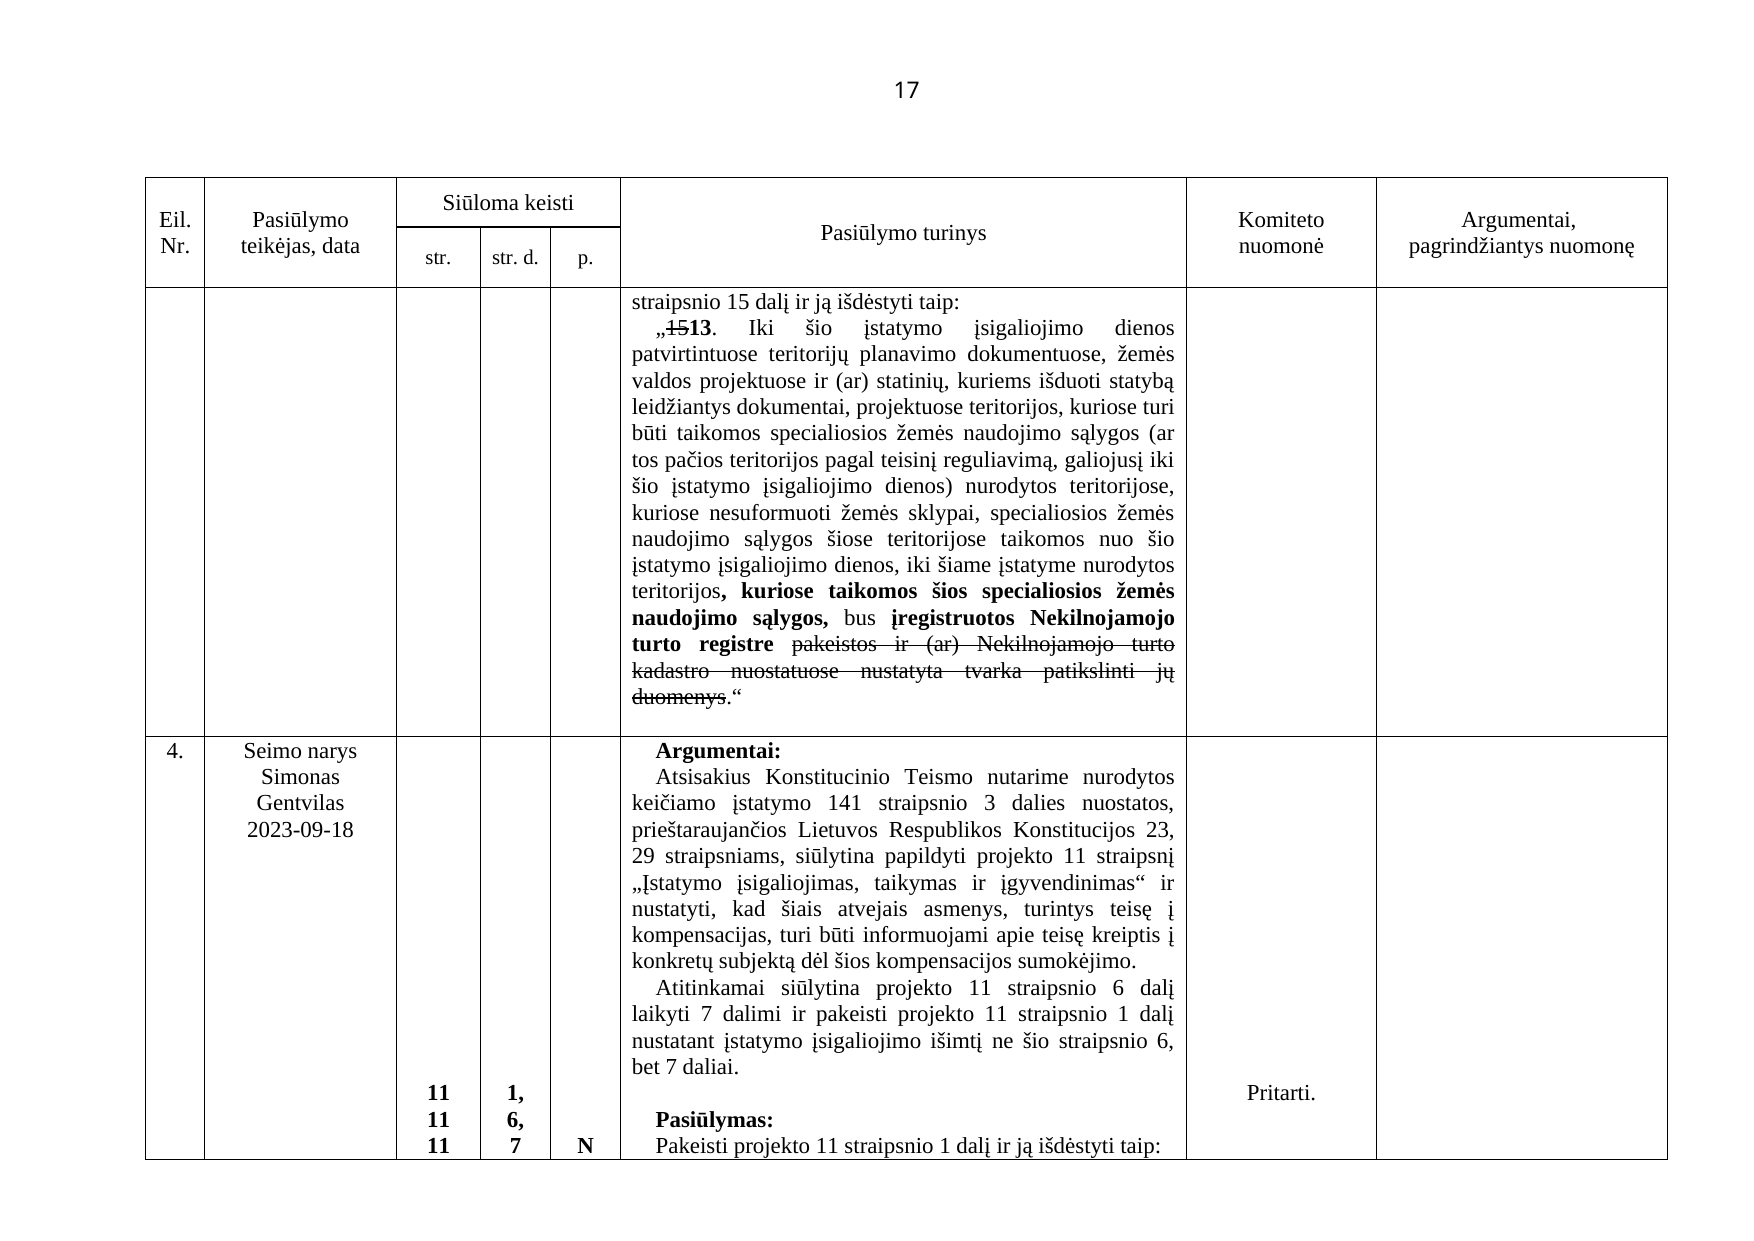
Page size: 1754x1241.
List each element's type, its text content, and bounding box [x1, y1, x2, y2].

table_header Argumentai, pagrindžiantys nuomonę [1377, 178, 1667, 287]
table_cell str. [397, 228, 480, 287]
table_cell N [551, 737, 620, 1158]
table_header Pasiūlymo turinys [621, 178, 1186, 287]
table_cell 4. [146, 737, 204, 1158]
table_cell [551, 288, 620, 736]
table_cell str. d. [481, 228, 550, 287]
table_cell [481, 288, 550, 736]
table_cell [1377, 288, 1667, 736]
table_cell [1377, 737, 1667, 1158]
table_cell 11 11 11 [397, 737, 480, 1158]
table_cell [1187, 288, 1376, 736]
table_cell [146, 288, 204, 736]
table_header Siūloma keisti [397, 178, 620, 226]
table_cell [205, 288, 396, 736]
table_header Eil. Nr. [146, 178, 204, 287]
table_cell straipsnio 15 dalį ir ją išdėstyti taip: „1513. Iki šio įstatymo įsigaliojimo dienos patvirtintuose teritorijų planavimo dokumentuose, žemės valdos projektuose ir (ar) statinių, kuriems išduoti statybą leidžiantys dokumentai, projektuose teritorijos, kuriose turi būti taikomos specialiosios žemės naudojimo sąlygos (ar tos pačios teritorijos pagal teisinį reguliavimą, galiojusį iki šio įstatymo įsigaliojimo dienos) nurodytos teritorijose, kuriose nesuformuoti žemės sklypai, specialiosios žemės naudojimo sąlygos šiose teritorijose taikomos nuo šio įstatymo įsigaliojimo dienos, iki šiame įstatyme nurodytos teritorijos, kuriose taikomos šios specialiosios žemės naudojimo sąlygos, bus įregistruotos Nekilnojamojo turto registre pakeistos ir (ar) Nekilnojamojo turto kadastro nuostatuose nustatyta tvarka patikslinti jų duomenys.“ [621, 288, 1186, 736]
table_cell Argumentai: Atsisakius Konstitucinio Teismo nutarime nurodytos keičiamo įstatymo 141 straipsnio 3 dalies nuostatos, prieštaraujančios Lietuvos Respublikos Konstitucijos 23, 29 straipsniams, siūlytina papildyti projekto 11 straipsnį „Įstatymo įsigaliojimas, taikymas ir įgyvendinimas“ ir nustatyti, kad šiais atvejais asmenys, turintys teisę į kompensacijas, turi būti informuojami apie teisę kreiptis į konkretų subjektą dėl šios kompensacijos sumokėjimo. Atitinkamai siūlytina projekto 11 straipsnio 6 dalį laikyti 7 dalimi ir pakeisti projekto 11 straipsnio 1 dalį nustatant įstatymo įsigaliojimo išimtį ne šio straipsnio 6, bet 7 daliai. Pasiūlymas: Pakeisti projekto 11 straipsnio 1 dalį ir ją išdėstyti taip: [621, 737, 1186, 1158]
table_cell 1, 6, 7 [481, 737, 550, 1158]
table_cell Pritarti. [1187, 737, 1376, 1158]
table_header Komiteto nuomonė [1187, 178, 1376, 287]
table_cell [397, 288, 480, 736]
table_cell p. [551, 228, 620, 287]
table_cell Seimo narys Simonas Gentvilas 2023-09-18 [205, 737, 396, 1158]
table_header Pasiūlymo teikėjas, data [205, 178, 396, 287]
